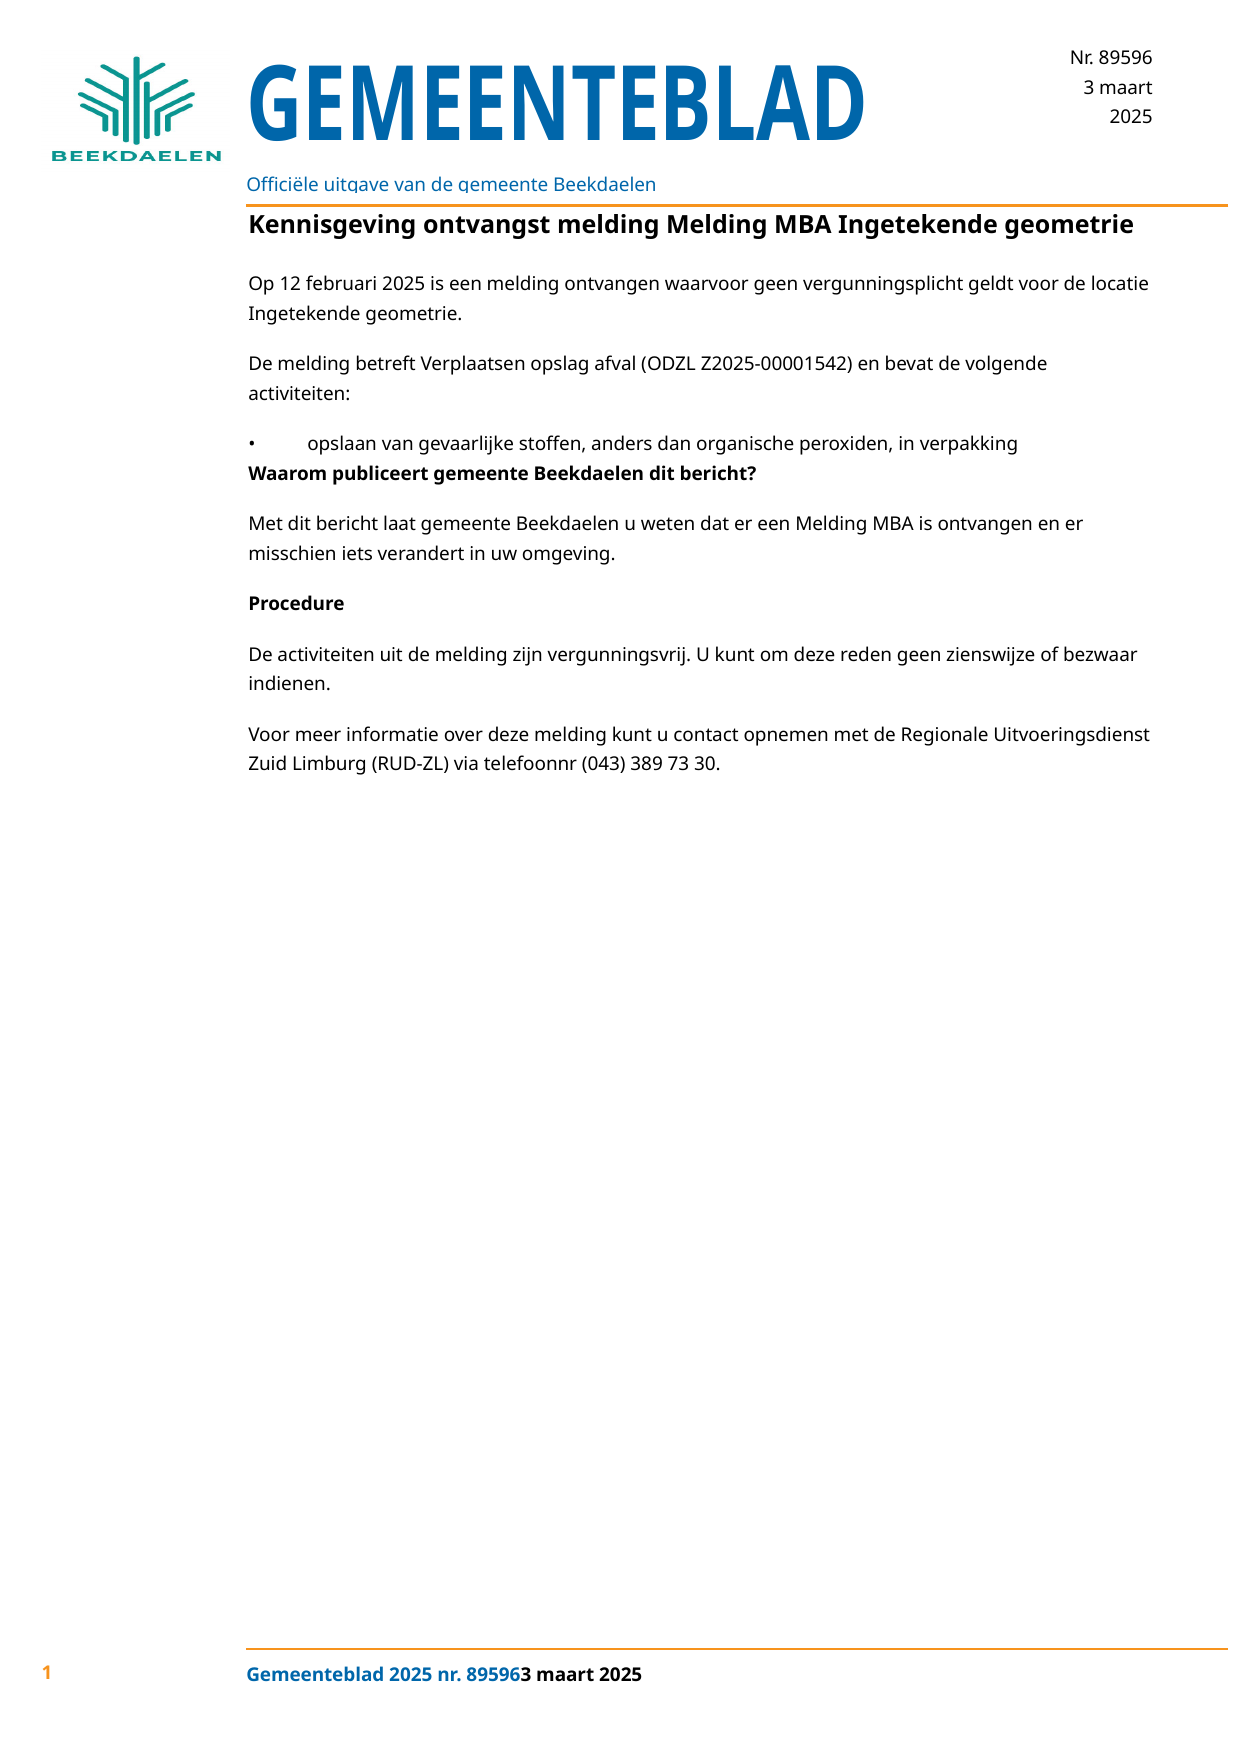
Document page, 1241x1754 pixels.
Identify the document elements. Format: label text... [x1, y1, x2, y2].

text Voor meer informatie over deze melding kunt u contact opnemen met de Regionale Uitvoeringsdienst Zuid Limburg (RUD-ZL) via telefoonnr (043) 389 73 30. [248, 721, 1152, 776]
text De activiteiten uit de melding zijn vergunningsvrij. U kunt om deze reden geen zienswijze of bezwaar indienen. [248, 641, 1152, 696]
text Op 12 februari 2025 is een melding ontvangen waarvoor geen vergunningsplicht geldt voor de locatie Ingetekende geometrie. [248, 270, 1152, 326]
text Met dit bericht laat gemeente Beekdaelen u weten dat er een Melding MBA is ontvangen en er misschien iets verandert in uw omgeving. [248, 510, 1152, 566]
picture [41, 47, 231, 172]
text Kennisgeving ontvangst melding Melding MBA Ingetekende geometrie [248, 207, 1152, 241]
text Procedure [248, 590, 1152, 616]
list opslaan van gevaarlijke stoffen, anders dan organische peroxiden, in verpakking [248, 430, 1152, 456]
text De melding betreft Verplaatsen opslag afval (ODZL Z2025-00001542) en bevat de volgende activiteiten: [248, 350, 1152, 406]
text Waarom publiceert gemeente Beekdaelen dit bericht? [248, 460, 1152, 486]
